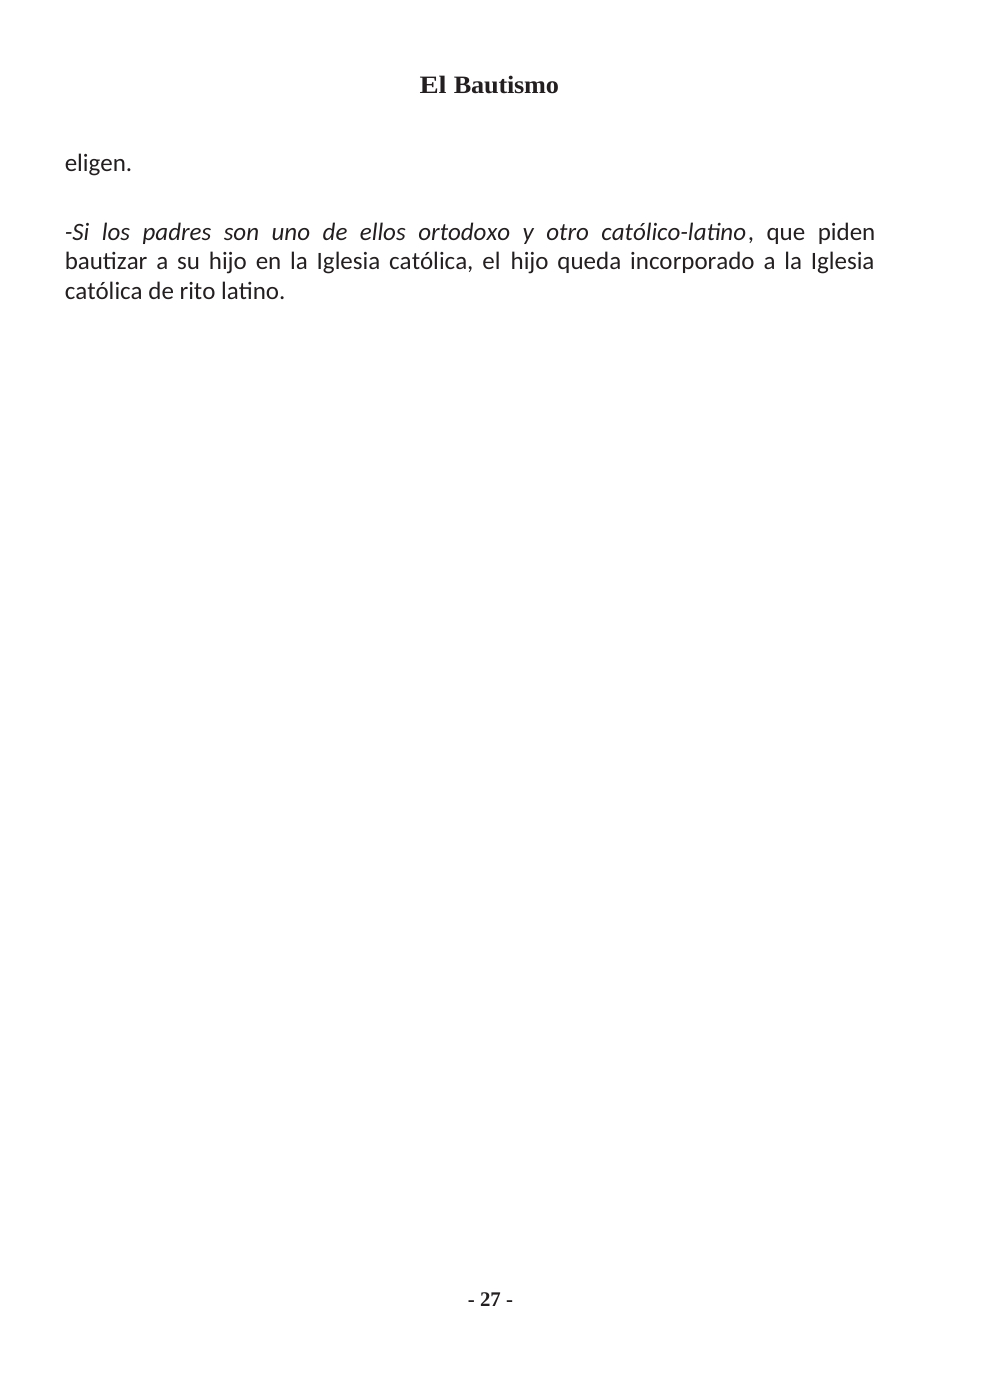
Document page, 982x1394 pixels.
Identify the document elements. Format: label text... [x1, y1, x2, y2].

text eligen. [64, 148, 875, 178]
text -Si los padres son uno de ellos ortodoxo y otro católico-latino, que piden bautizar a su hijo en la Iglesia católica, el hijo queda incorporado a la Iglesia católica de rito latino. [64, 217, 875, 306]
